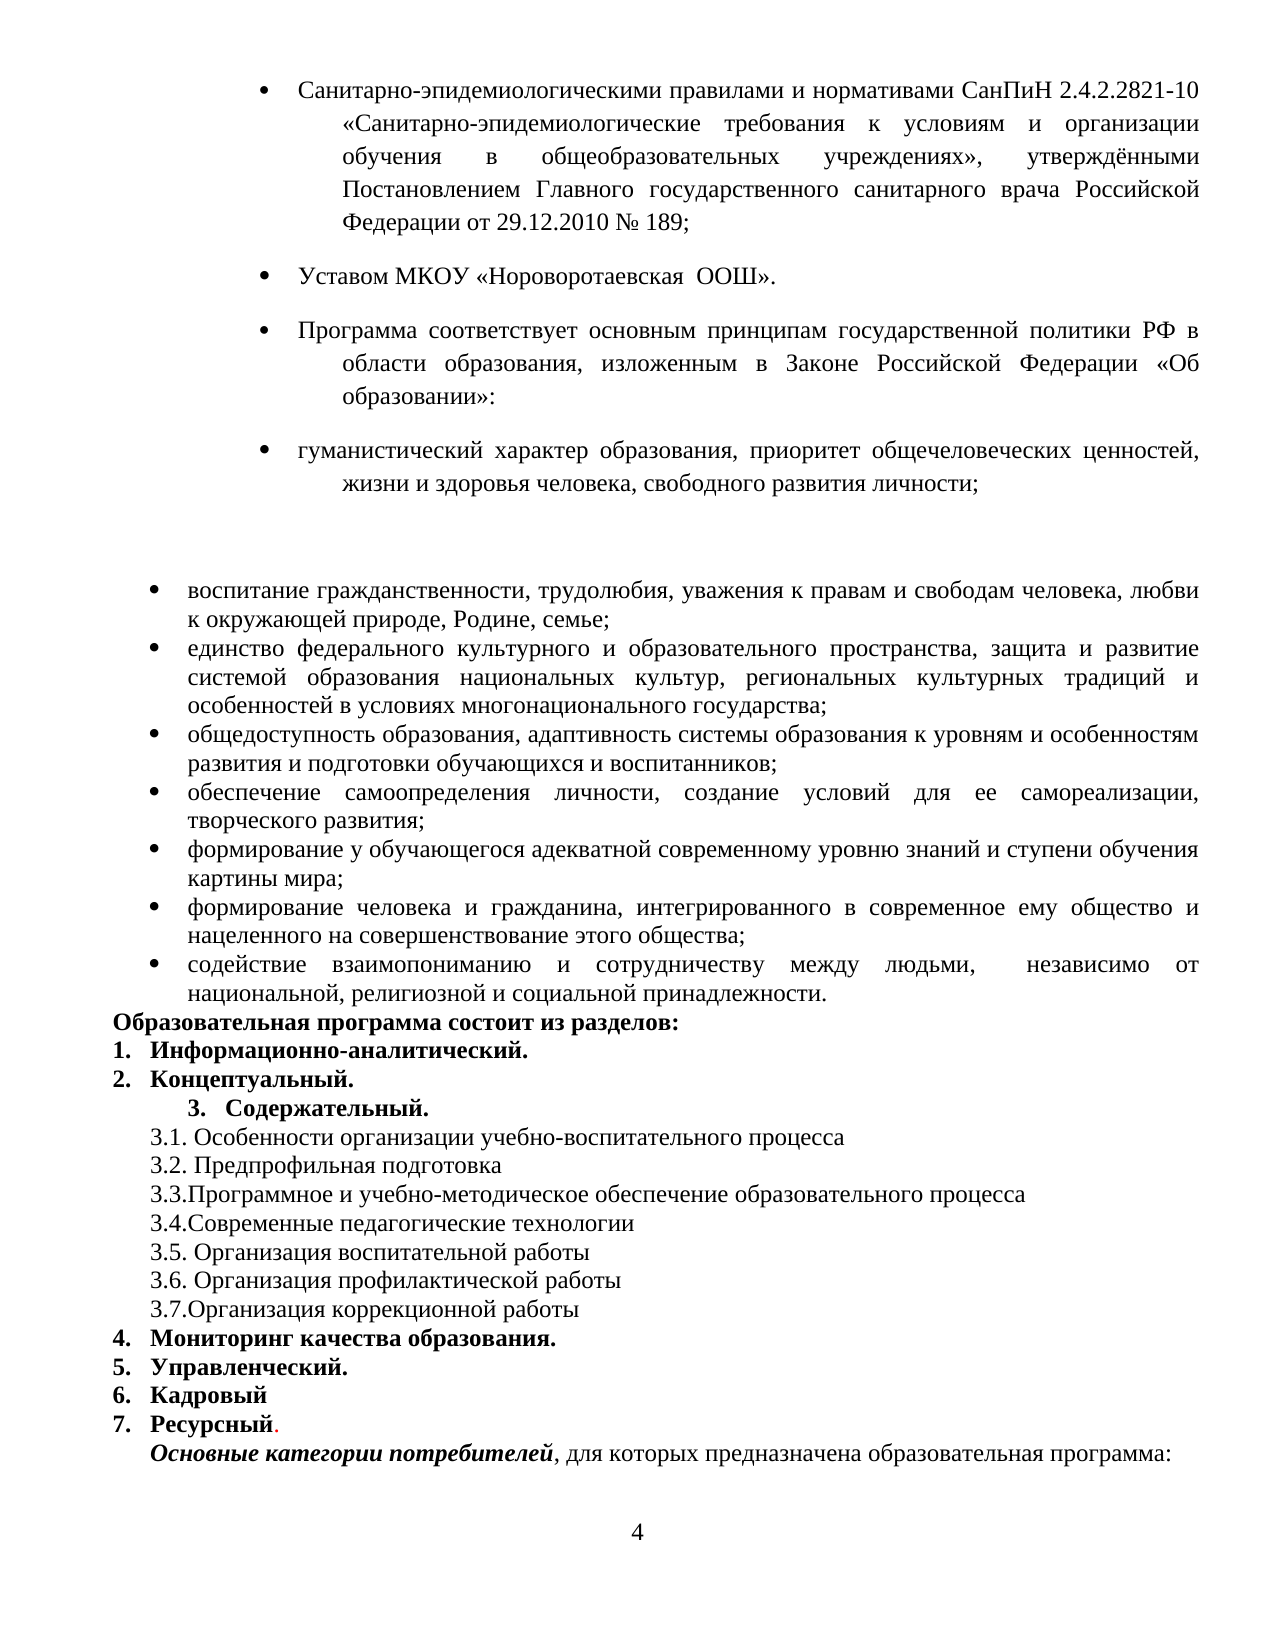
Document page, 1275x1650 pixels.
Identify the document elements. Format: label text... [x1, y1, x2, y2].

list Содержательный. [187, 1093, 1200, 1122]
list обеспечение самоопределения личности, создание условий для ее самореализации, творческого развития; [150, 777, 1200, 834]
list Управленческий. [112, 1352, 1200, 1380]
text Образовательная программа состоит из разделов: [112, 1007, 1200, 1035]
list формирование человека и гражданина, интегрированного в современное ему общество и нацеленного на совершенствование этого общества; [150, 892, 1200, 949]
text 3.6. Организация профилактической работы [150, 1265, 1200, 1294]
list Программа соответствует основным принципам государственной политики РФ в области образования, изложенным в Законе Российской Федерации «Об образовании»: [260, 315, 1200, 409]
list формирование у обучающегося адекватной современному уровню знаний и ступени обучения картины мира; [150, 834, 1200, 892]
text 3.1. Особенности организации учебно-воспитательного процесса [150, 1122, 1200, 1150]
text 3.3.Программное и учебно-методическое обеспечение образовательного процесса [150, 1179, 1200, 1208]
text 3.2. Предпрофильная подготовка [150, 1150, 1200, 1179]
list Мониторинг качества образования. [112, 1323, 1200, 1352]
list единство федерального культурного и образовательного пространства, защита и развитие системой образования национальных культур, региональных культурных традиций и особенностей в условиях многонационального государства; [150, 633, 1200, 719]
text 3.4.Современные педагогические технологии [150, 1208, 1200, 1237]
list воспитание гражданственности, трудолюбия, уважения к правам и свободам человека, любви к окружающей природе, Родине, семье; [150, 575, 1200, 633]
text 3.7.Организация коррекционной работы [150, 1294, 1200, 1323]
text Основные категории потребителей, для которых предназначена образовательная программа: [75, 1438, 1200, 1467]
list Ресурсный. [112, 1409, 1200, 1438]
list Информационно-аналитический. [112, 1035, 1200, 1064]
list Санитарно-эпидемиологическими правилами и нормативами СанПиН 2.4.2.2821-10 «Санитарно-эпидемиологические требования к условиям и организации обучения в общеобразовательных учреждениях», утверждёнными Постановлением Главного государственного санитарного врача Российской Федерации от 29.12.2010 № 189; [260, 75, 1200, 236]
text 3.5. Организация воспитательной работы [150, 1237, 1200, 1265]
list Уставом МКОУ «Нороворотаевская ООШ». [260, 261, 1200, 290]
list Кадровый [112, 1380, 1200, 1409]
list общедоступность образования, адаптивность системы образования к уровням и особенностям развития и подготовки обучающихся и воспитанников; [150, 719, 1200, 777]
list содействие взаимопониманию и сотрудничеству между людьми, независимо от национальной, религиозной и социальной принадлежности. [150, 949, 1200, 1007]
list гуманистический характер образования, приоритет общечеловеческих ценностей, жизни и здоровья человека, свободного развития личности; [260, 435, 1200, 496]
list Концептуальный. [112, 1064, 1200, 1093]
